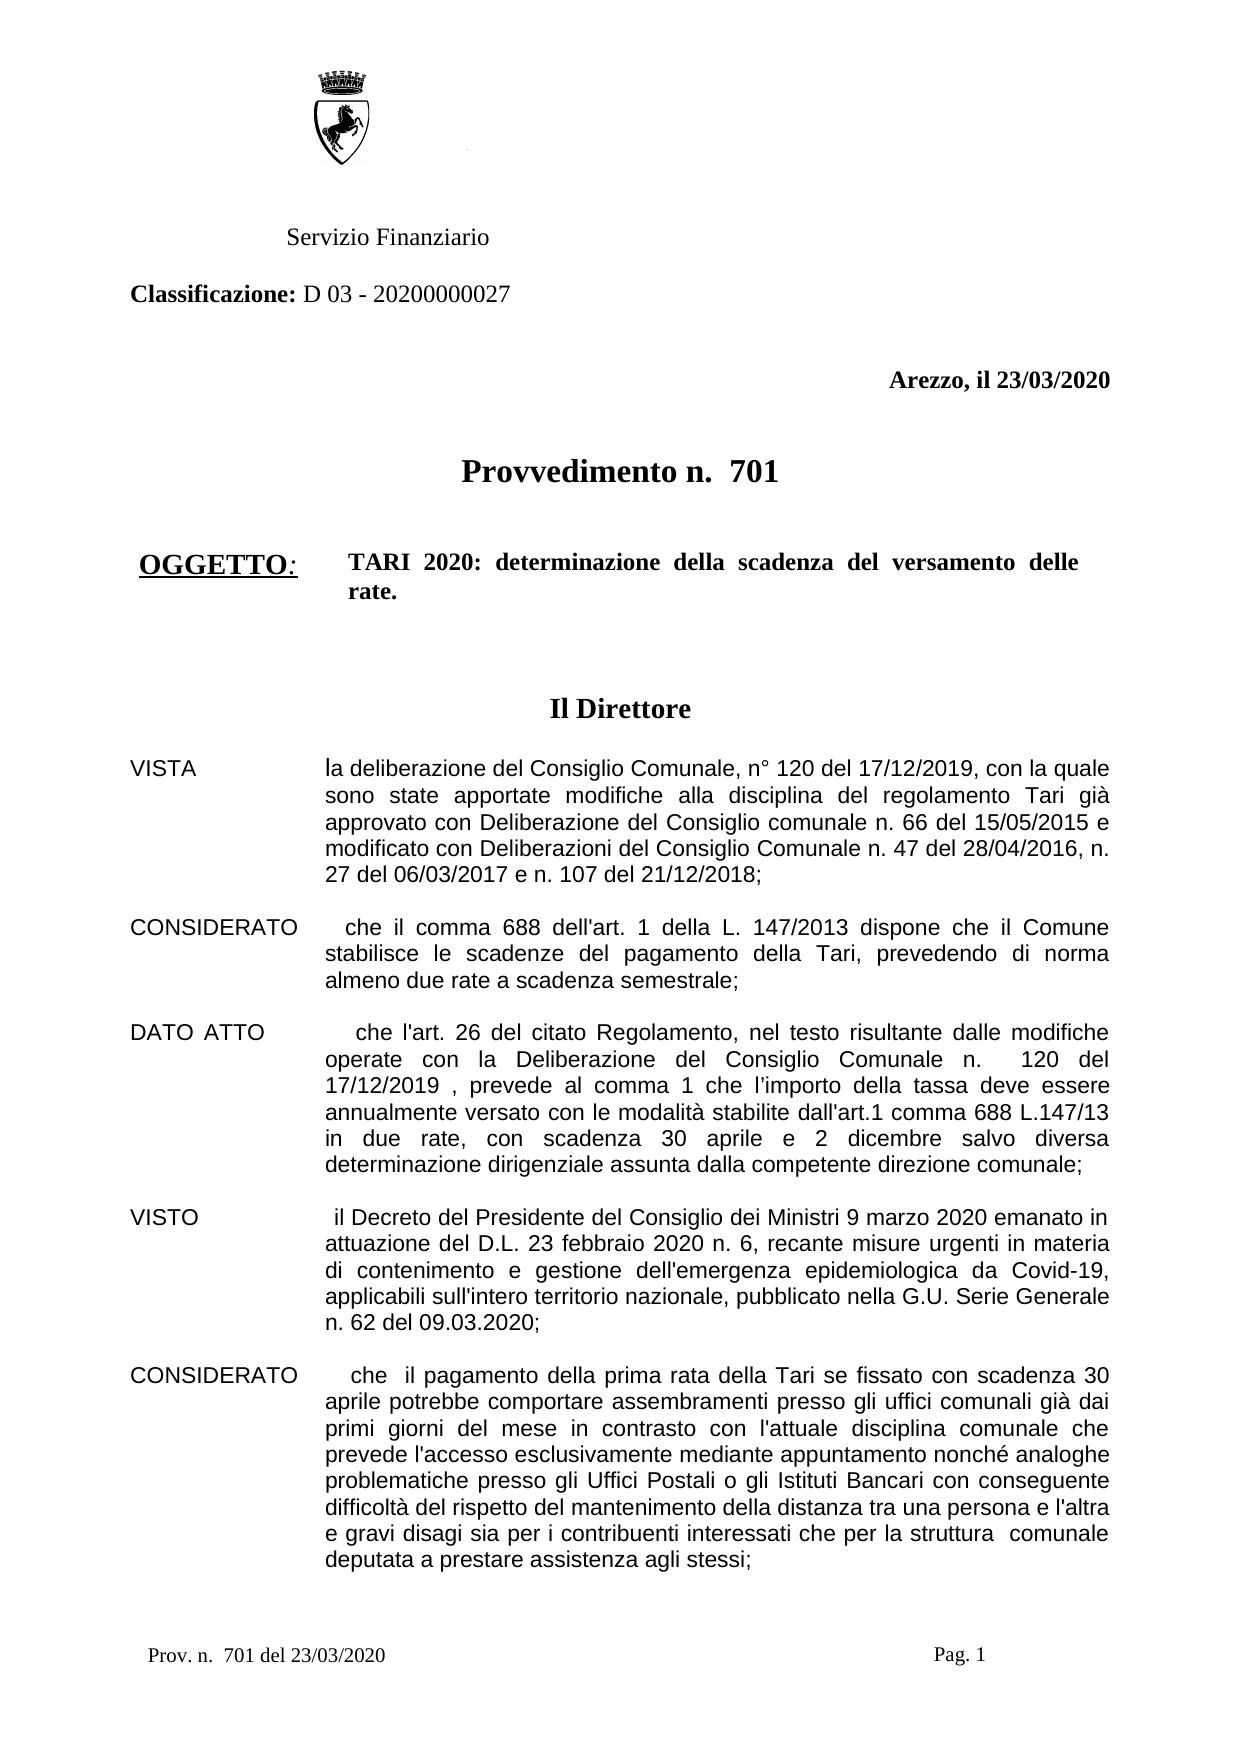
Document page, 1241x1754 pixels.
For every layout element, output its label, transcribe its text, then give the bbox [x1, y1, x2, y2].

text DATO ATTO che l'art. 26 del citato Regolamento, nel testo risultante dalle modifiche operate con la Deliberazione del Consiglio Comunale n. 120 del 17/12/2019 , prevede al comma 1 che l’importo della tassa deve essere annualmente versato con le modalità stabilite dall'art.1 comma 688 L.147/13 in due rate, con scadenza 30 aprile e 2 dicembre salvo diversa determinazione dirigenziale assunta dalla competente direzione comunale; [130, 1019, 1110, 1177]
picture [313, 70, 370, 165]
text VISTO il Decreto del Presidente del Consiglio dei Ministri 9 marzo 2020 emanato in attuazione del D.L. 23 febbraio 2020 n. 6, recante misure urgenti in materia di contenimento e gestione dell'emergenza epidemiologica da Covid-19, applicabili sull'intero territorio nazionale, pubblicato nella G.U. Serie Generale n. 62 del 09.03.2020; [130, 1204, 1110, 1336]
text VISTA la deliberazione del Consiglio Comunale, n° 120 del 17/12/2019, con la quale sono state apportate modifiche alla disciplina del regolamento Tari già approvato con Deliberazione del Consiglio comunale n. 66 del 15/05/2015 e modificato con Deliberazioni del Consiglio Comunale n. 47 del 28/04/2016, n. 27 del 06/03/2017 e n. 107 del 21/12/2018; [130, 753, 1110, 888]
text Provvedimento n. 701 [130, 452, 1110, 490]
text Classificazione: D 03 - 20200000027 [130, 279, 1110, 308]
text Il Direttore [130, 691, 1110, 725]
table_header OGGETTO: [131, 548, 341, 605]
text CONSIDERATO che il pagamento della prima rata della Tari se fissato con scadenza 30 aprile potrebbe comportare assembramenti presso gli uffici comunali già dai primi giorni del mese in contrasto con l'attuale disciplina comunale che prevede l'accesso esclusivamente mediante appuntamento nonché analoghe problematiche presso gli Uffici Postali o gli Istituti Bancari con conseguente difficoltà del rispetto del mantenimento della distanza tra una persona e l'altra e gravi disagi sia per i contribuenti interessati che per la struttura comunale deputata a prestare assistenza agli stessi; [130, 1362, 1110, 1573]
text Arezzo, il 23/03/2020 [130, 365, 1110, 394]
table_header TARI 2020: determinazione della scadenza del versamento delle rate. [341, 548, 1087, 605]
text CONSIDERATO che il comma 688 dell'art. 1 della L. 147/2013 dispone che il Comune stabilisce le scadenze del pagamento della Tari, prevedendo di norma almeno due rate a scadenza semestrale; [130, 914, 1110, 993]
text Servizio Finanziario [130, 222, 1110, 250]
